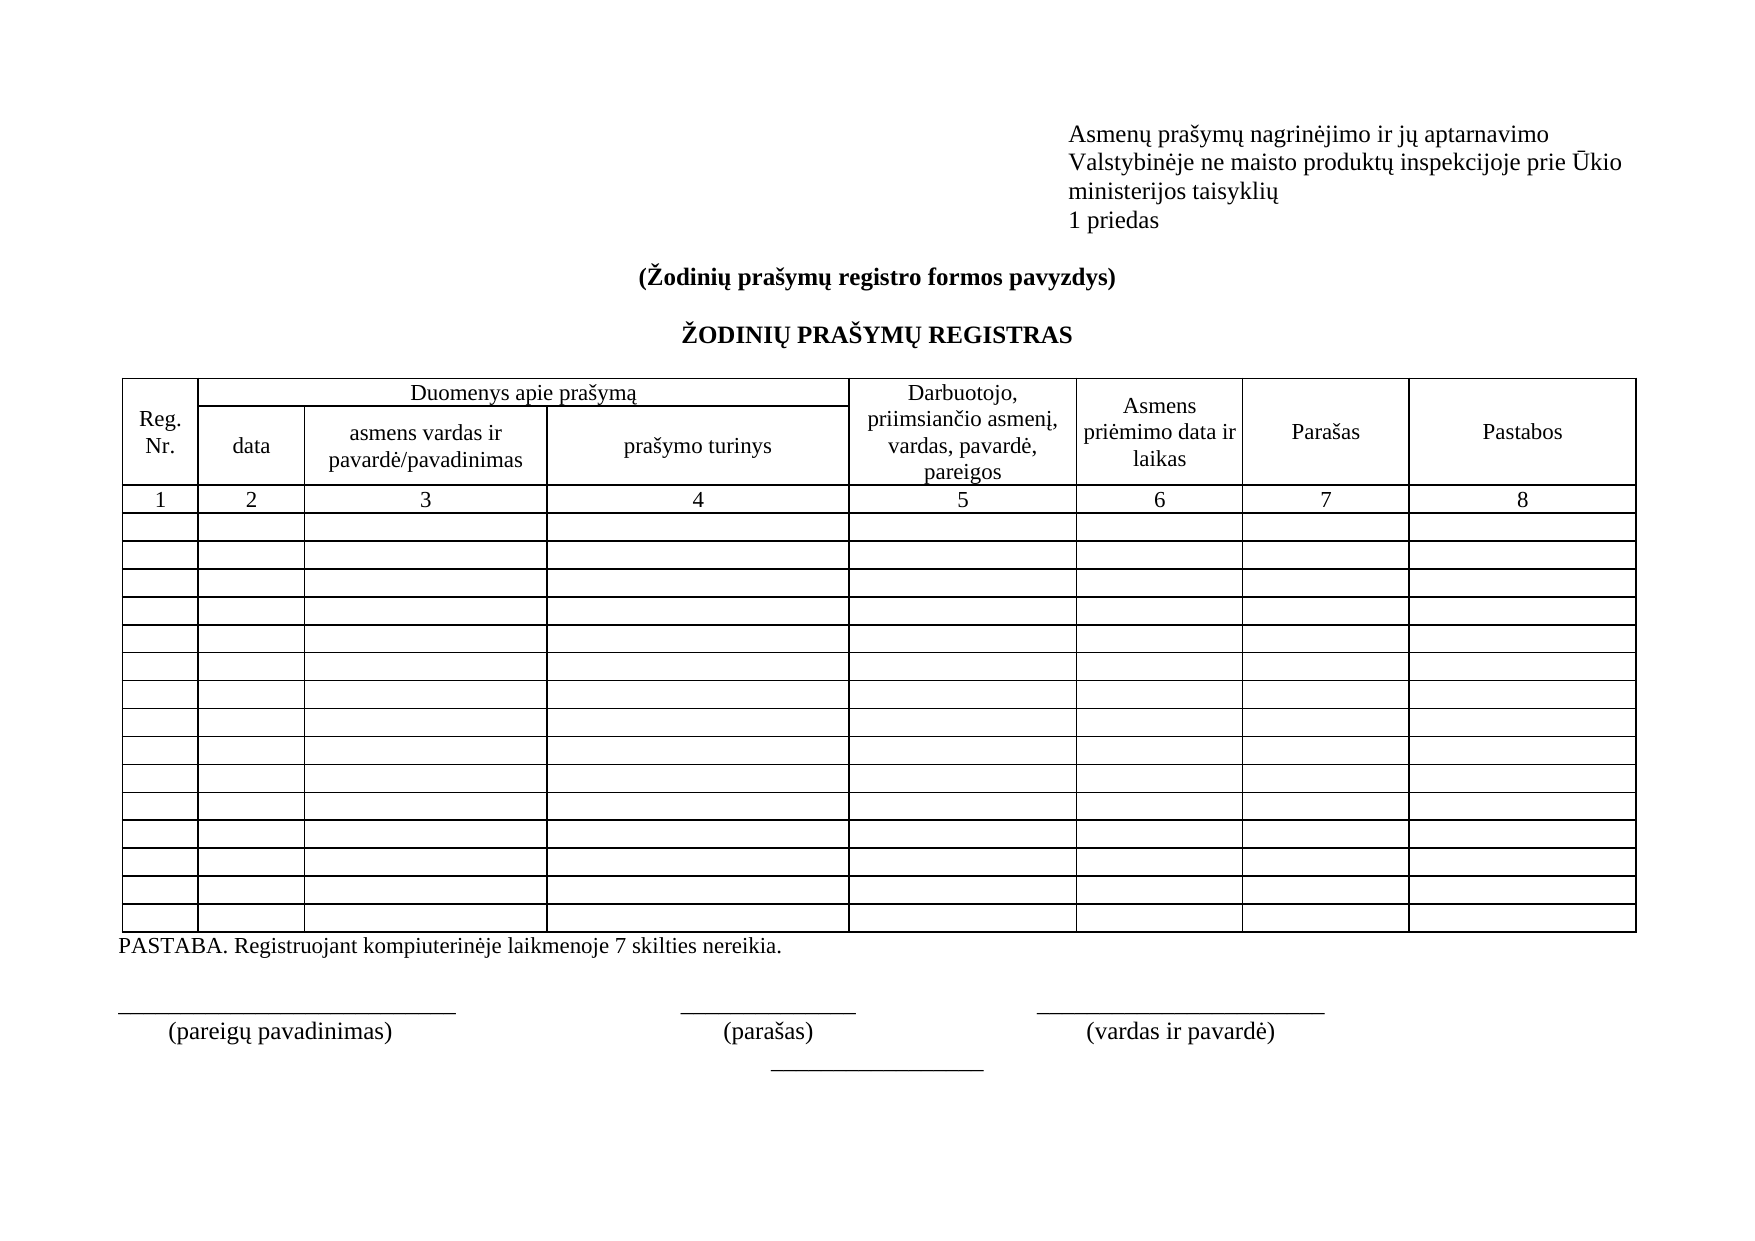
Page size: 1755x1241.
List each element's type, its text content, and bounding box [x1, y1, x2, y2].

table_cell [123, 765, 197, 791]
table_cell [1243, 514, 1408, 540]
table_cell [305, 765, 546, 791]
table_cell [1077, 849, 1242, 875]
table_cell [199, 626, 304, 652]
table_cell [850, 821, 1076, 847]
table_cell 2 [199, 486, 304, 512]
table_cell [1243, 681, 1408, 708]
table_cell [1077, 737, 1242, 763]
table_cell [1243, 877, 1408, 903]
table_cell [199, 737, 304, 763]
table_cell [305, 598, 546, 624]
table_header Reg. Nr. [123, 379, 197, 484]
table_cell [1410, 793, 1635, 819]
table_cell [548, 821, 848, 847]
table_cell [850, 681, 1076, 708]
table_cell [123, 737, 197, 763]
table_cell [1410, 765, 1635, 791]
table_cell [850, 737, 1076, 763]
table_cell [850, 514, 1076, 540]
table_cell [199, 514, 304, 540]
table_cell [548, 598, 848, 624]
table_cell [1243, 542, 1408, 568]
text ___________________________ ______________ _______________________ [118, 988, 1636, 1016]
table_cell 7 [1243, 486, 1408, 512]
table_cell [850, 542, 1076, 568]
table_cell [850, 905, 1076, 931]
table_cell [1410, 542, 1635, 568]
table_cell [1077, 570, 1242, 596]
table_cell [548, 653, 848, 680]
table_cell [850, 653, 1076, 680]
table_cell [1410, 514, 1635, 540]
table_cell [548, 570, 848, 596]
table_cell [199, 849, 304, 875]
table_cell [548, 905, 848, 931]
table_cell [199, 653, 304, 680]
table_cell [199, 598, 304, 624]
table_cell [1077, 598, 1242, 624]
text (pareigų pavadinimas) (parašas) (vardas ir pavardė) [168, 1016, 1636, 1045]
table_cell 1 [123, 486, 197, 512]
table_cell [199, 570, 304, 596]
table_cell 6 [1077, 486, 1242, 512]
table_cell [850, 765, 1076, 791]
table_cell [548, 626, 848, 652]
table_cell [123, 681, 197, 708]
table_cell [1077, 877, 1242, 903]
table_cell [305, 626, 546, 652]
table_cell [305, 877, 546, 903]
table_cell [199, 765, 304, 791]
text ŽODINIŲ PRAŠYMŲ REGISTRAS [118, 320, 1636, 349]
table_cell [1410, 570, 1635, 596]
table_cell [1243, 905, 1408, 931]
table_cell data [199, 407, 304, 484]
table_cell [548, 877, 848, 903]
table_cell 4 [548, 486, 848, 512]
table_cell [1077, 905, 1242, 931]
table_cell [199, 709, 304, 736]
table_header Darbuotojo, priimsiančio asmenį, vardas, pavardė, pareigos [850, 379, 1076, 484]
table_cell [123, 849, 197, 875]
table_cell [123, 905, 197, 931]
table_cell [1077, 542, 1242, 568]
table_cell [305, 709, 546, 736]
table_cell prašymo turinys [548, 407, 848, 484]
table_cell [1077, 821, 1242, 847]
table_cell 5 [850, 486, 1076, 512]
table_cell [1410, 626, 1635, 652]
table_cell [1243, 849, 1408, 875]
table_cell 8 [1410, 486, 1635, 512]
table_cell [305, 514, 546, 540]
table_cell [850, 626, 1076, 652]
table_cell [123, 514, 197, 540]
text _________________ [118, 1045, 1636, 1074]
table_cell [1410, 653, 1635, 680]
table_cell [123, 598, 197, 624]
table_cell [305, 849, 546, 875]
table_cell [123, 653, 197, 680]
text 1 priedas [1068, 205, 1636, 234]
table_cell [1077, 793, 1242, 819]
table_cell [1243, 821, 1408, 847]
table_cell [548, 765, 848, 791]
table_cell [305, 542, 546, 568]
table_cell [548, 514, 848, 540]
table_cell [1077, 765, 1242, 791]
table_cell [548, 709, 848, 736]
table_cell [1243, 626, 1408, 652]
table_cell [850, 793, 1076, 819]
table_cell [1243, 709, 1408, 736]
table_cell [1410, 821, 1635, 847]
table_cell [123, 709, 197, 736]
table_cell [305, 570, 546, 596]
table_cell [1077, 681, 1242, 708]
table_cell [850, 570, 1076, 596]
table_cell [123, 570, 197, 596]
table_cell asmens vardas ir pavardė/pavadinimas [305, 407, 546, 484]
table_cell [123, 626, 197, 652]
table_cell [305, 793, 546, 819]
table_cell [199, 793, 304, 819]
table_cell [199, 542, 304, 568]
table_cell [123, 877, 197, 903]
table_cell [305, 681, 546, 708]
table_cell [1410, 849, 1635, 875]
table_cell [1410, 709, 1635, 736]
table_cell [305, 821, 546, 847]
table_cell [1077, 653, 1242, 680]
table_cell [850, 877, 1076, 903]
table_cell [1243, 793, 1408, 819]
table_cell [1410, 877, 1635, 903]
table_cell [305, 737, 546, 763]
text PASTABA. Registruojant kompiuterinėje laikmenoje 7 skilties nereikia. [118, 933, 1636, 959]
table_cell [548, 849, 848, 875]
table_header Pastabos [1410, 379, 1635, 484]
table_cell [1243, 765, 1408, 791]
table_cell [1410, 681, 1635, 708]
table_cell [123, 821, 197, 847]
table_cell [199, 821, 304, 847]
table_cell [123, 542, 197, 568]
table_cell 3 [305, 486, 546, 512]
table_cell [1243, 653, 1408, 680]
table_cell [199, 877, 304, 903]
table_cell [1243, 737, 1408, 763]
table_cell [1077, 709, 1242, 736]
table_cell [548, 542, 848, 568]
table_cell [548, 681, 848, 708]
text (Žodinių prašymų registro formos pavyzdys) [118, 262, 1636, 291]
table_cell [1243, 570, 1408, 596]
table_header Parašas [1243, 379, 1408, 484]
text Asmenų prašymų nagrinėjimo ir jų aptarnavimo Valstybinėje ne maisto produktų inspekcijoje prie Ūkio ministerijos taisyklių [1068, 119, 1636, 205]
table_header Asmens priėmimo data ir laikas [1077, 379, 1242, 484]
table_cell [199, 681, 304, 708]
table_cell [548, 793, 848, 819]
table_header Duomenys apie prašymą [199, 379, 848, 405]
table_cell [1410, 598, 1635, 624]
table_cell [305, 905, 546, 931]
table_cell [1077, 514, 1242, 540]
table_cell [850, 709, 1076, 736]
table_cell [123, 793, 197, 819]
table_cell [199, 905, 304, 931]
table_cell [850, 598, 1076, 624]
table_cell [850, 849, 1076, 875]
table_cell [305, 653, 546, 680]
table_cell [1077, 626, 1242, 652]
table_cell [548, 737, 848, 763]
table_cell [1410, 905, 1635, 931]
table_cell [1410, 737, 1635, 763]
table_cell [1243, 598, 1408, 624]
